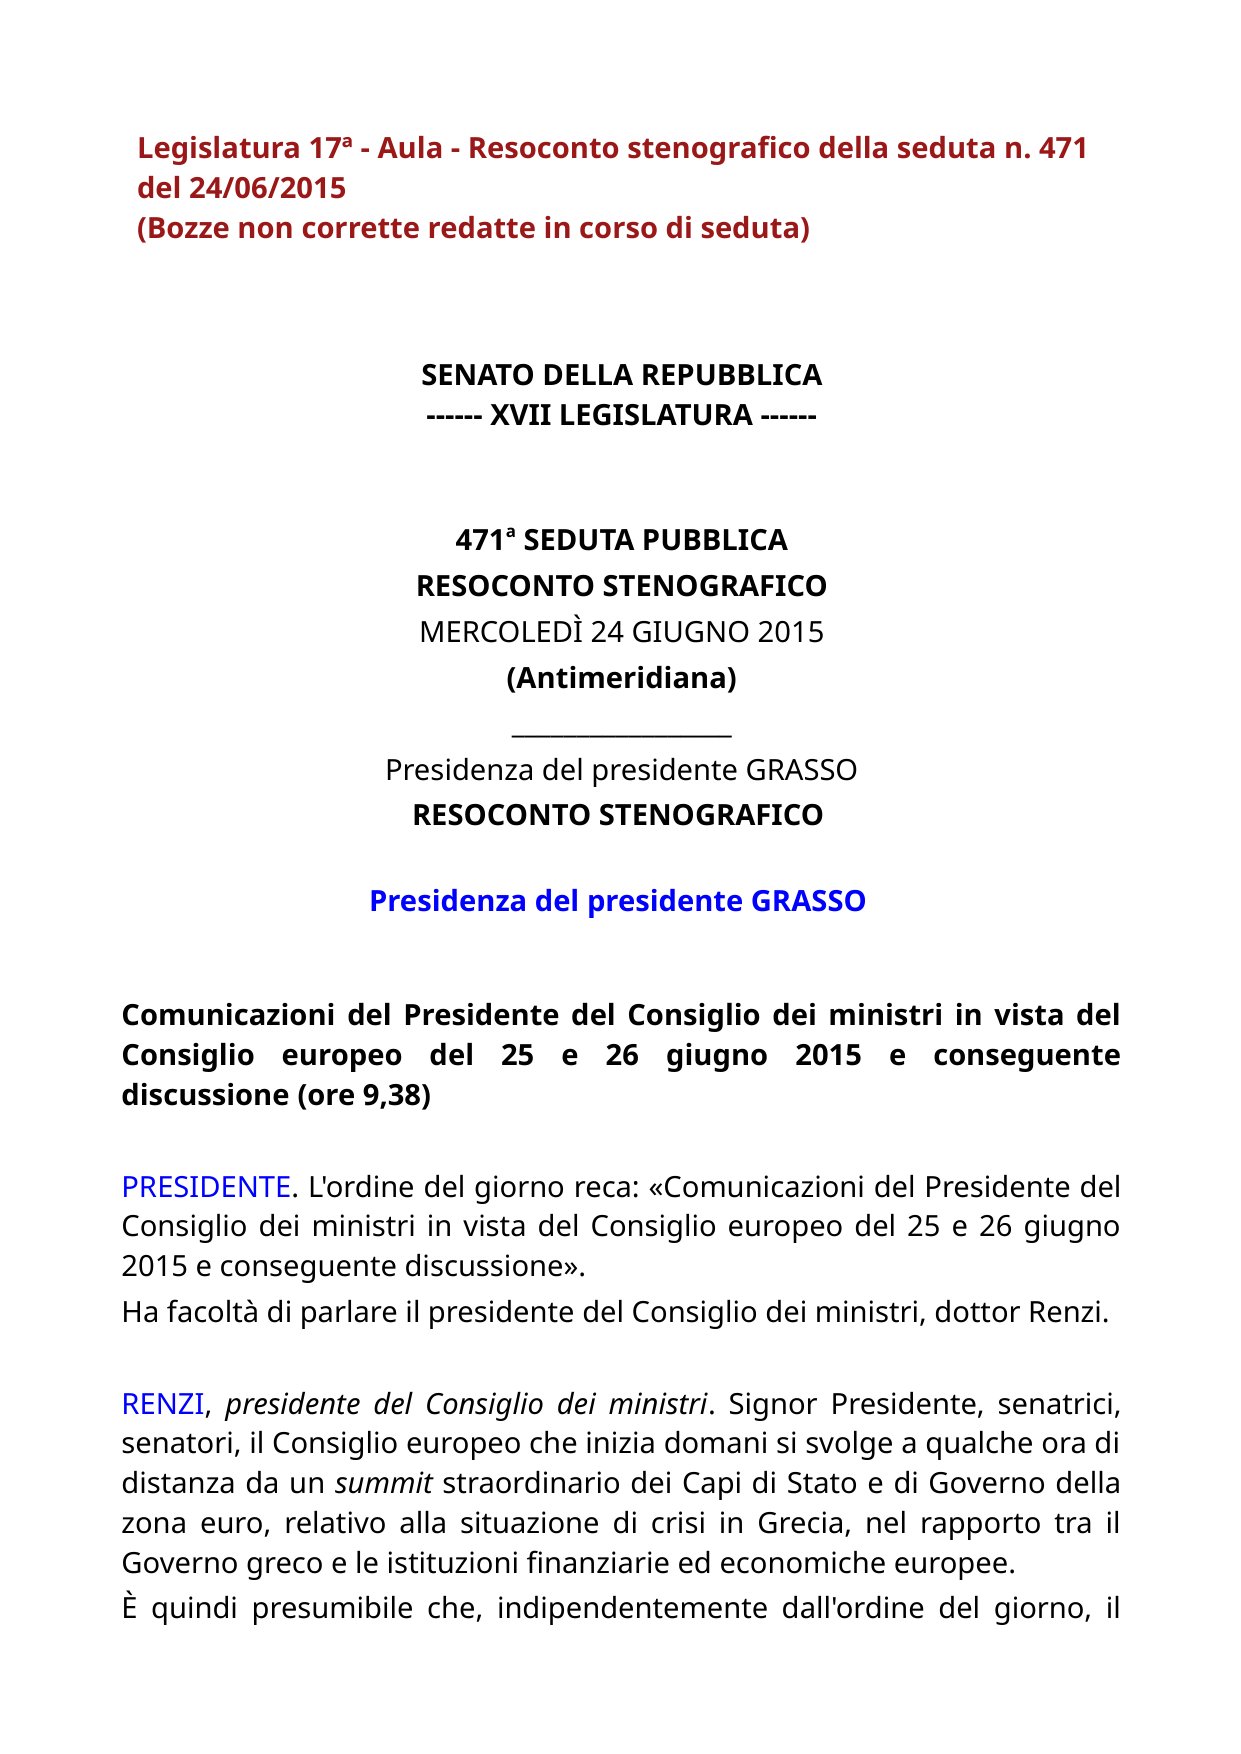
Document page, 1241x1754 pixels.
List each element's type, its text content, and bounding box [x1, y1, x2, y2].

text Presidenza del presidente GRASSO [121, 880, 1122, 920]
text RESOCONTO STENOGRAFICO [121, 795, 1122, 834]
text MERCOLEDÌ 24 GIUGNO 2015 [121, 611, 1122, 651]
text 471a SEDUTA PUBBLICA [121, 519, 1122, 559]
text SENATO DELLA REPUBBLICA ------ XVII LEGISLATURA ------ [121, 354, 1122, 513]
text È quindi presumibile che, indipendentemente dall'ordine del giorno, il [121, 1588, 1122, 1627]
text Comunicazioni del Presidente del Consiglio dei ministri in vista del Consiglio europeo del 25 e 26 giugno 2015 e conseguente discussione (ore 9,38) [121, 995, 1122, 1114]
text Presidenza del presidente GRASSO [121, 749, 1122, 788]
text RESOCONTO STENOGRAFICO [121, 565, 1122, 605]
text Ha facoltà di parlare il presidente del Consiglio dei ministri, dottor Renzi. [121, 1291, 1122, 1331]
text _________________ [121, 703, 1122, 742]
text RENZI, presidente del Consiglio dei ministri. Signor Presidente, senatrici, senatori, il Consiglio europeo che inizia domani si svolge a qualche ora di distanza da un summit straordinario dei Capi di Stato e di Governo della zona euro, relativo alla situazione di crisi in Grecia, nel rapporto tra il Governo greco e le istituzioni finanziarie ed economiche europee. [121, 1383, 1122, 1582]
text (Antimeridiana) [121, 657, 1122, 697]
subtitle Legislatura 17ª - Aula - Resoconto stenografico della seduta n. 471 del 24/06/2015 (Bozze non corrette redatte in corso di seduta) [137, 127, 1122, 247]
text PRESIDENTE. L'ordine del giorno reca: «Comunicazioni del Presidente del Consiglio dei ministri in vista del Consiglio europeo del 25 e 26 giugno 2015 e conseguente discussione». [121, 1166, 1122, 1285]
